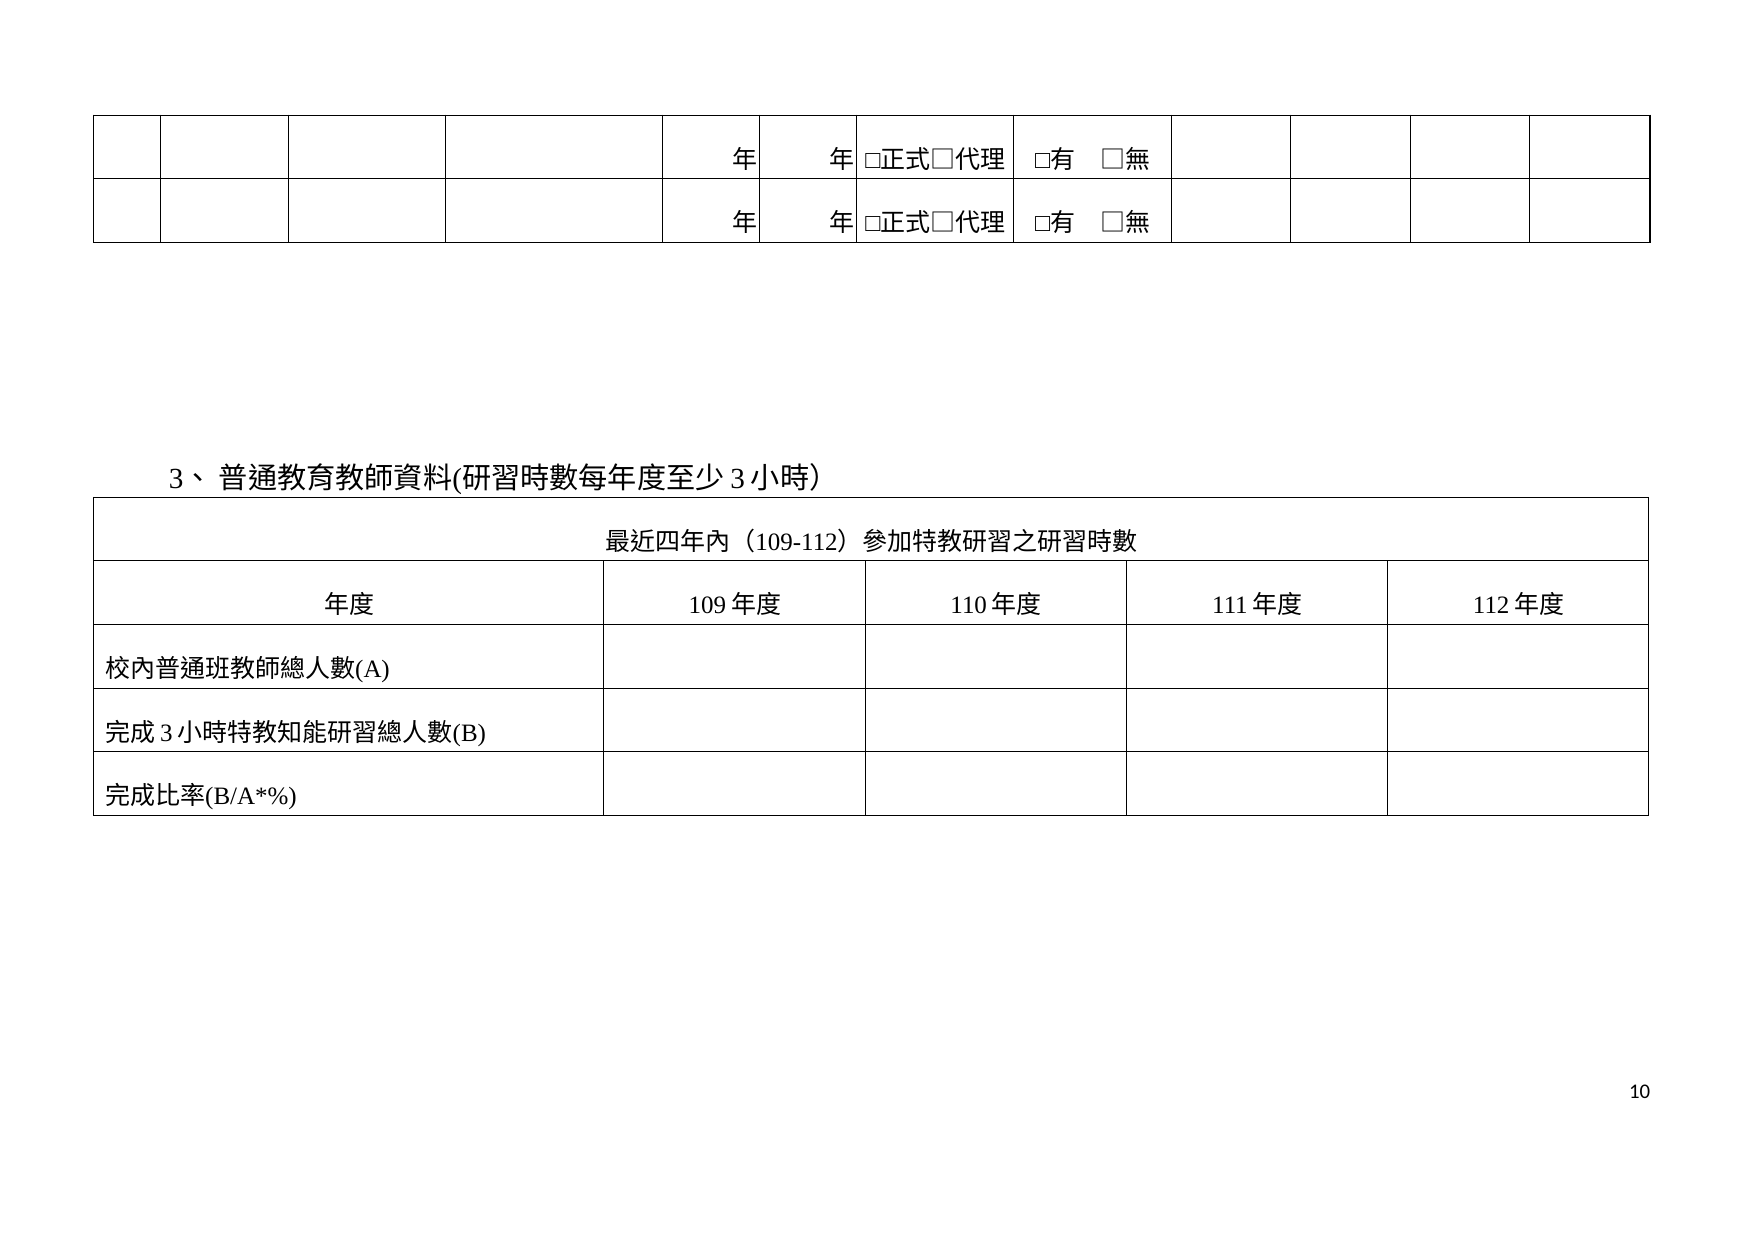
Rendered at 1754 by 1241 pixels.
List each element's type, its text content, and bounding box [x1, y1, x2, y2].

table_cell 110年度 [866, 561, 1126, 624]
table_cell [1388, 625, 1648, 687]
table_cell [289, 116, 445, 178]
table_cell 年 [663, 179, 759, 242]
table_cell [1388, 752, 1648, 814]
table_cell 年 [663, 116, 759, 178]
list 普通教育教師資料(研習時數每年度至少3小時） [169, 434, 1650, 497]
table_cell □有 □無 [1014, 179, 1171, 242]
table_cell [1291, 116, 1410, 178]
table_cell [604, 625, 865, 687]
table_cell 年 [760, 116, 856, 178]
table_cell [1127, 689, 1387, 751]
table_cell [604, 752, 865, 814]
table_cell [94, 179, 160, 242]
table_cell 完成比率(B/A*%) [94, 752, 603, 814]
table_cell □有 □無 [1014, 116, 1171, 178]
table_cell [1172, 179, 1290, 242]
table_cell [1530, 116, 1649, 178]
table_cell [866, 689, 1126, 751]
table_cell [1127, 625, 1387, 687]
table_cell 112年度 [1388, 561, 1648, 624]
table_cell [446, 179, 662, 242]
table_cell □正式□代理 [857, 116, 1013, 178]
table_cell 109年度 [604, 561, 865, 624]
table_cell [866, 625, 1126, 687]
table_cell 完成3小時特教知能研習總人數(B) [94, 689, 603, 751]
table_cell 年度 [94, 561, 603, 624]
table_cell [866, 752, 1126, 814]
table_cell [1127, 752, 1387, 814]
table_cell 校內普通班教師總人數(A) [94, 625, 603, 687]
table_cell [289, 179, 445, 242]
table_cell [161, 179, 288, 242]
table_cell [1411, 116, 1529, 178]
table_cell 111年度 [1127, 561, 1387, 624]
table_cell [1530, 179, 1649, 242]
table_cell [94, 116, 160, 178]
table_header 最近四年內（109-112）參加特教研習之研習時數 [94, 498, 1648, 560]
table_cell [1172, 116, 1290, 178]
table_cell [1388, 689, 1648, 751]
table_cell 年 [760, 179, 856, 242]
table_cell [1291, 179, 1410, 242]
table_cell [446, 116, 662, 178]
table_cell [604, 689, 865, 751]
table_cell [1411, 179, 1529, 242]
table_cell □正式□代理 [857, 179, 1013, 242]
table_cell [161, 116, 288, 178]
